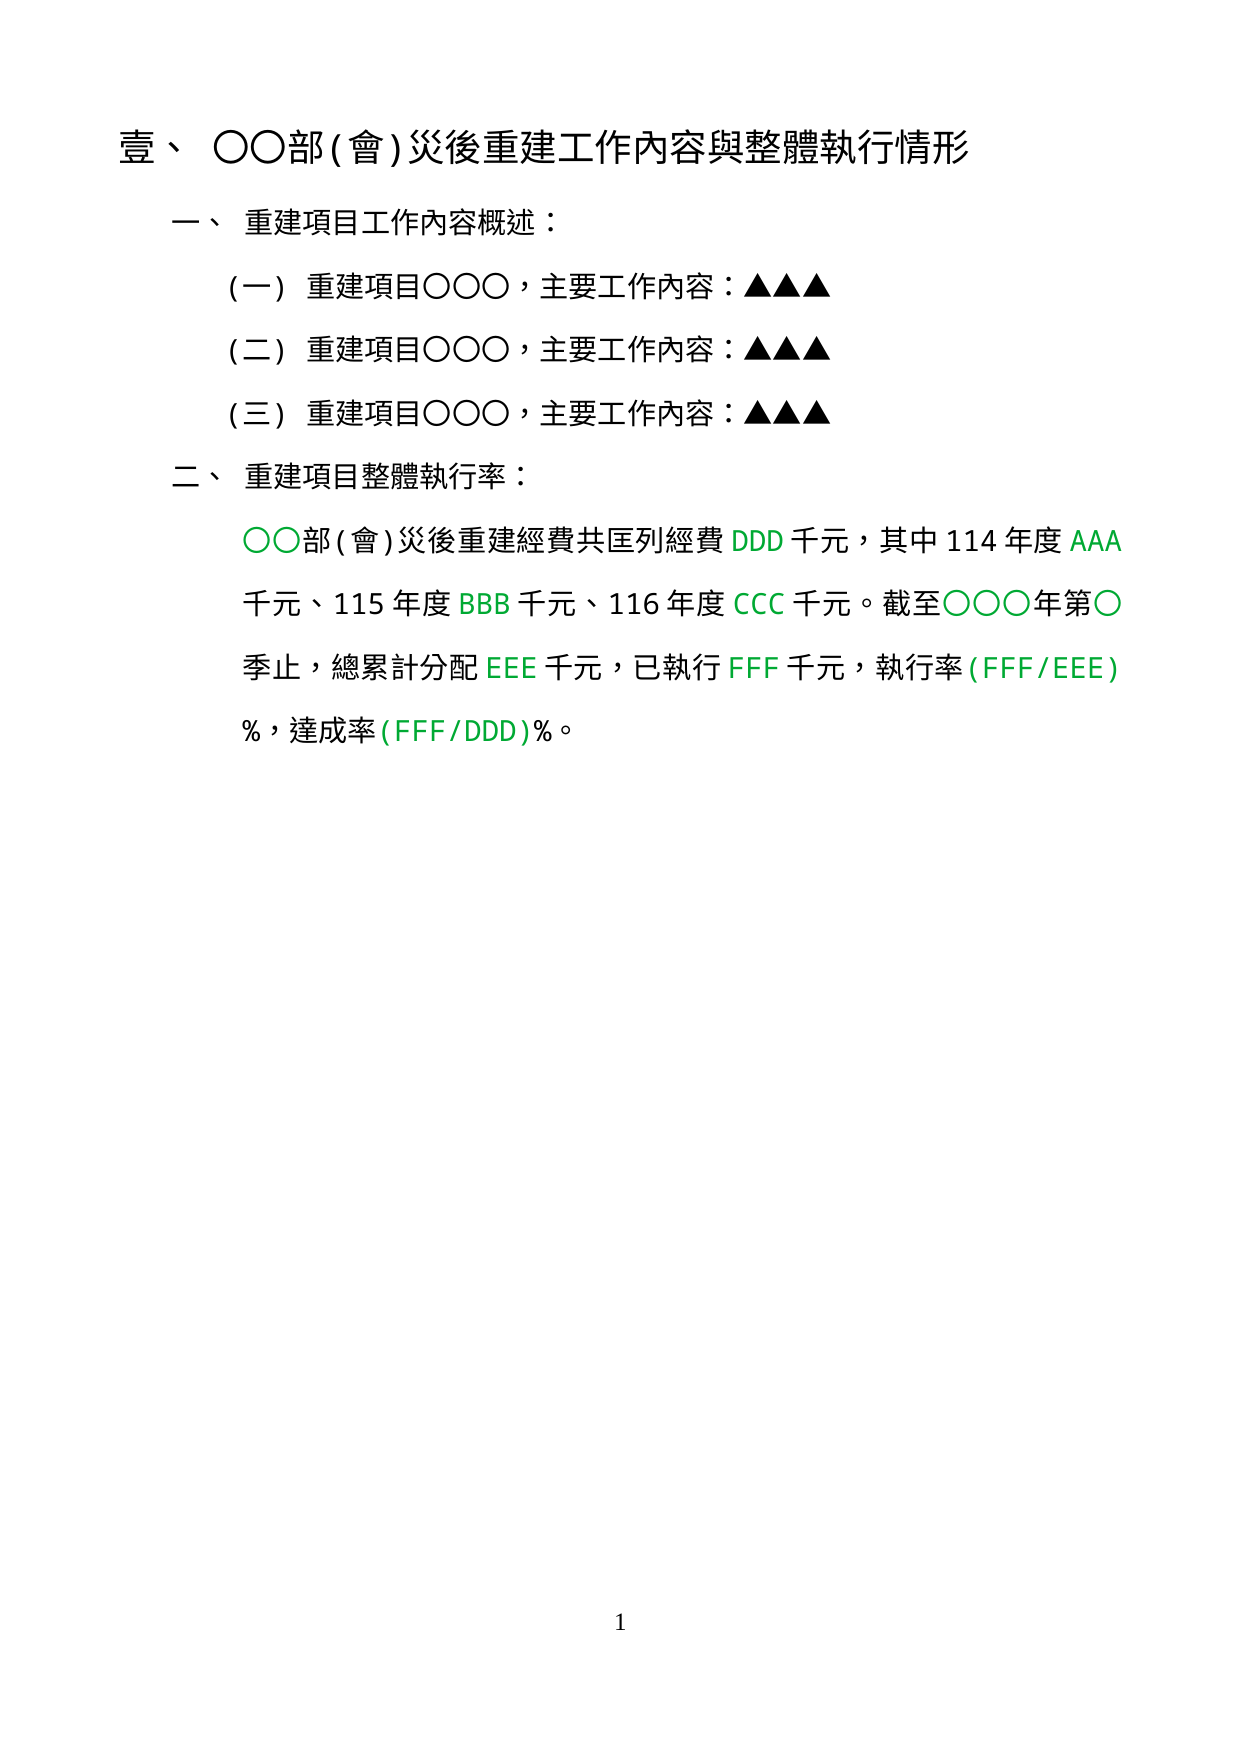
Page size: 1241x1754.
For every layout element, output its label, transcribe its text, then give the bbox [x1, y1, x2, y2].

subtitle 重建項目〇〇〇，主要工作內容：▲▲▲ [224, 327, 1122, 369]
subtitle 重建項目整體執行率： [171, 454, 1122, 496]
subtitle 重建項目〇〇〇，主要工作內容：▲▲▲ [224, 390, 1122, 433]
subtitle 重建項目〇〇〇，主要工作內容：▲▲▲ [224, 263, 1122, 306]
list 重建項目工作內容概述： [171, 200, 1122, 242]
list 〇〇部(會)災後重建經費共匡列經費DDD千元，其中114年度AAA千元、115年度BBB千元、116年度CCC千元。截至〇〇〇年第〇季止，總累計分配EEE千元，已執行FFF千元，執行率(FFF/EEE)%，達成率(FFF/DDD)%。 [189, 517, 1122, 750]
subtitle 〇〇部(會)災後重建工作內容與整體執行情形 [118, 118, 1122, 173]
